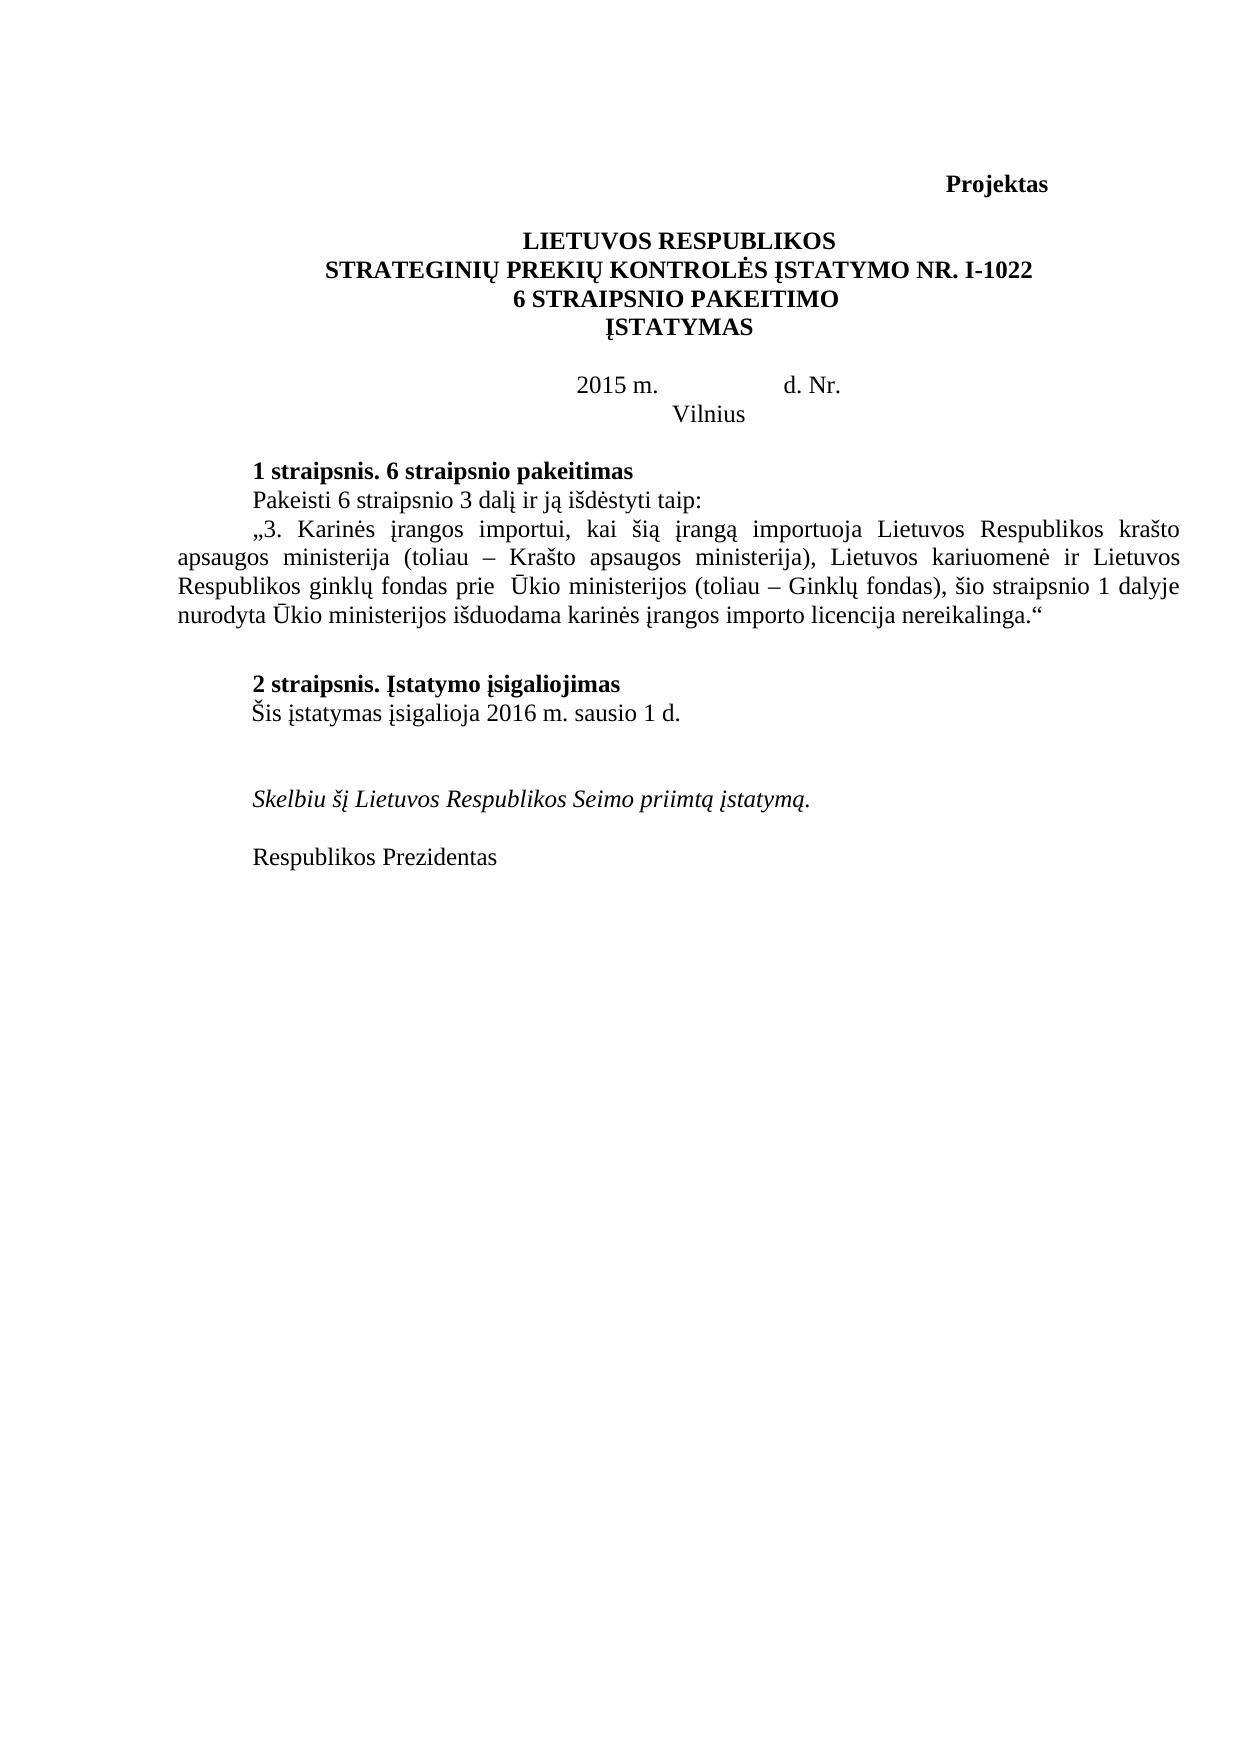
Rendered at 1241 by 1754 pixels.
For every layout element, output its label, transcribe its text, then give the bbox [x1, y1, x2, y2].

text ĮSTATYMAS [177, 312, 1181, 341]
text Vilnius [177, 399, 1181, 427]
text Pakeisti 6 straipsnio 3 dalį ir ją išdėstyti taip: [177, 485, 1181, 514]
text Skelbiu šį Lietuvos Respublikos Seimo priimtą įstatymą. [177, 784, 1181, 813]
text STRATEGINIŲ PREKIŲ KONTROLĖS ĮSTATYMO NR. I-1022 [177, 255, 1181, 284]
text Šis įstatymas įsigalioja 2016 m. sausio 1 d. [196, 698, 1181, 727]
text 1 straipsnis. 6 straipsnio pakeitimas [177, 456, 1181, 485]
text 2 straipsnis. Įstatymo įsigaliojimas [177, 669, 1181, 698]
text Projektas [675, 169, 1181, 197]
text Respublikos Prezidentas [177, 842, 1181, 871]
text LIETUVOS RESPUBLIKOS [177, 226, 1181, 255]
text 2015 m. d. Nr. [177, 370, 1181, 399]
text „3. Karinės įrangos importui, kai šią įrangą importuoja Lietuvos Respublikos krašto apsaugos ministerija (toliau – Krašto apsaugos ministerija), Lietuvos kariuomenė ir Lietuvos Respublikos ginklų fondas prie Ūkio ministerijos (toliau – Ginklų fondas), šio straipsnio 1 dalyje nurodyta Ūkio ministerijos išduodama karinės įrangos importo licencija nereikalinga.“ [177, 514, 1181, 629]
text 6 STRAIPSNIO PAKEITIMO [177, 284, 1181, 312]
